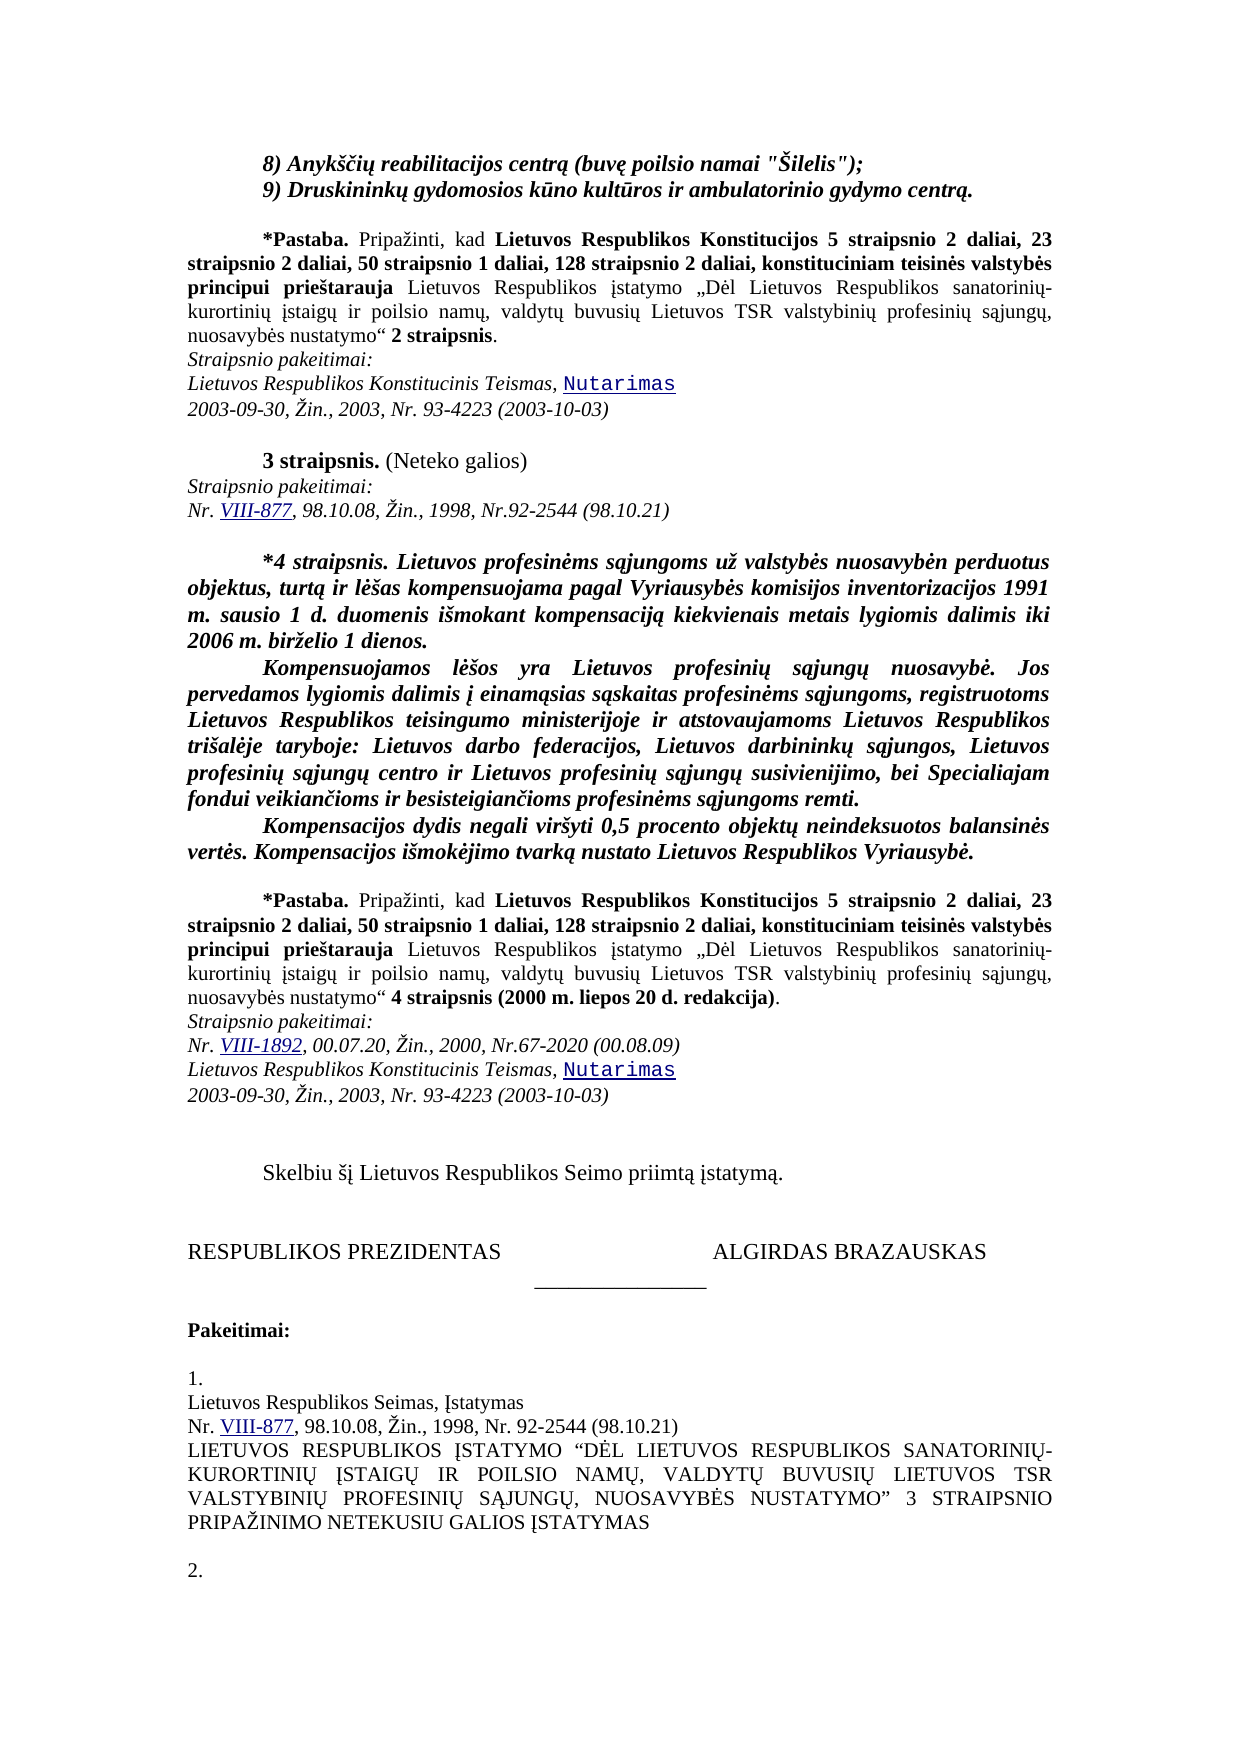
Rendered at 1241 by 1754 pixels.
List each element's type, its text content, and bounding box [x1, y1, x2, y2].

text Straipsnio pakeitimai: [187, 1009, 1053, 1033]
text Straipsnio pakeitimai: [187, 347, 1053, 371]
text 2003-09-30, Žin., 2003, Nr. 93-4223 (2003-10-03) [187, 1083, 1053, 1107]
text *4 straipsnis. Lietuvos profesinėms sąjungoms už valstybės nuosavybėn perduotus objektus, turtą ir lėšas kompensuojama pagal Vyriausybės komisijos inventorizacijos 1991 m. sausio 1 d. duomenis išmokant kompensaciją kiekvienais metais lygiomis dalimis iki 2006 m. birželio 1 dienos. [187, 548, 1053, 653]
text Straipsnio pakeitimai: [187, 474, 1053, 498]
text Nr. VIII-1892, 00.07.20, Žin., 2000, Nr.67-2020 (00.08.09) [187, 1033, 1053, 1057]
text Lietuvos Respublikos Seimas, Įstatymas [187, 1390, 1053, 1414]
text Kompensacijos dydis negali viršyti 0,5 procento objektų neindeksuotos balansinės vertės. Kompensacijos išmokėjimo tvarką nustato Lietuvos Respublikos Vyriausybė. [187, 812, 1053, 864]
text *Pastaba. Pripažinti, kad Lietuvos Respublikos Konstitucijos 5 straipsnio 2 daliai, 23 straipsnio 2 daliai, 50 straipsnio 1 daliai, 128 straipsnio 2 daliai, konstituciniam teisinės valstybės principui prieštarauja Lietuvos Respublikos įstatymo „Dėl Lietuvos Respublikos sanatorinių-kurortinių įstaigų ir poilsio namų, valdytų buvusių Lietuvos TSR valstybinių profesinių sąjungų, nuosavybės nustatymo“ 2 straipsnis. [187, 227, 1053, 347]
text *Pastaba. Pripažinti, kad Lietuvos Respublikos Konstitucijos 5 straipsnio 2 daliai, 23 straipsnio 2 daliai, 50 straipsnio 1 daliai, 128 straipsnio 2 daliai, konstituciniam teisinės valstybės principui prieštarauja Lietuvos Respublikos įstatymo „Dėl Lietuvos Respublikos sanatorinių-kurortinių įstaigų ir poilsio namų, valdytų buvusių Lietuvos TSR valstybinių profesinių sąjungų, nuosavybės nustatymo“ 4 straipsnis (2000 m. liepos 20 d. redakcija). [187, 888, 1053, 1009]
text 9) Druskininkų gydomosios kūno kultūros ir ambulatorinio gydymo centrą. [187, 176, 1053, 203]
text Lietuvos Respublikos Konstitucinis Teismas, Nutarimas [187, 1057, 1053, 1083]
text 1. [187, 1366, 1053, 1390]
text Lietuvos Respublikos Konstitucinis Teismas, Nutarimas [187, 371, 1053, 397]
text _______________ [187, 1265, 1053, 1291]
text LIETUVOS RESPUBLIKOS ĮSTATYMO “DĖL LIETUVOS RESPUBLIKOS SANATORINIŲ-KURORTINIŲ ĮSTAIGŲ IR POILSIO NAMŲ, VALDYTŲ BUVUSIŲ LIETUVOS TSR VALSTYBINIŲ PROFESINIŲ SĄJUNGŲ, NUOSAVYBĖS NUSTATYMO” 3 STRAIPSNIO PRIPAŽINIMO NETEKUSIU GALIOS ĮSTATYMAS [187, 1438, 1053, 1534]
text 3 straipsnis. (Neteko galios) [187, 447, 1053, 474]
text Skelbiu šį Lietuvos Respublikos Seimo priimtą įstatymą. [187, 1159, 1053, 1186]
text Kompensuojamos lėšos yra Lietuvos profesinių sąjungų nuosavybė. Jos pervedamos lygiomis dalimis į einamąsias sąskaitas profesinėms sąjungoms, registruotoms Lietuvos Respublikos teisingumo ministerijoje ir atstovaujamoms Lietuvos Respublikos trišalėje taryboje: Lietuvos darbo federacijos, Lietuvos darbininkų sąjungos, Lietuvos profesinių sąjungų centro ir Lietuvos profesinių sąjungų susivienijimo, bei Specialiajam fondui veikiančioms ir besisteigiančioms profesinėms sąjungoms remti. [187, 653, 1053, 812]
text Nr. VIII-877, 98.10.08, Žin., 1998, Nr. 92-2544 (98.10.21) [187, 1414, 1053, 1438]
text 2003-09-30, Žin., 2003, Nr. 93-4223 (2003-10-03) [187, 397, 1053, 421]
text Pakeitimai: [187, 1317, 1053, 1342]
text RESPUBLIKOS PREZIDENTAS ALGIRDAS BRAZAUSKAS [187, 1238, 1053, 1265]
text 8) Anykščių reabilitacijos centrą (buvę poilsio namai "Šilelis"); [187, 150, 1053, 176]
text 2. [187, 1558, 1053, 1582]
text Nr. VIII-877, 98.10.08, Žin., 1998, Nr.92-2544 (98.10.21) [187, 498, 1053, 522]
